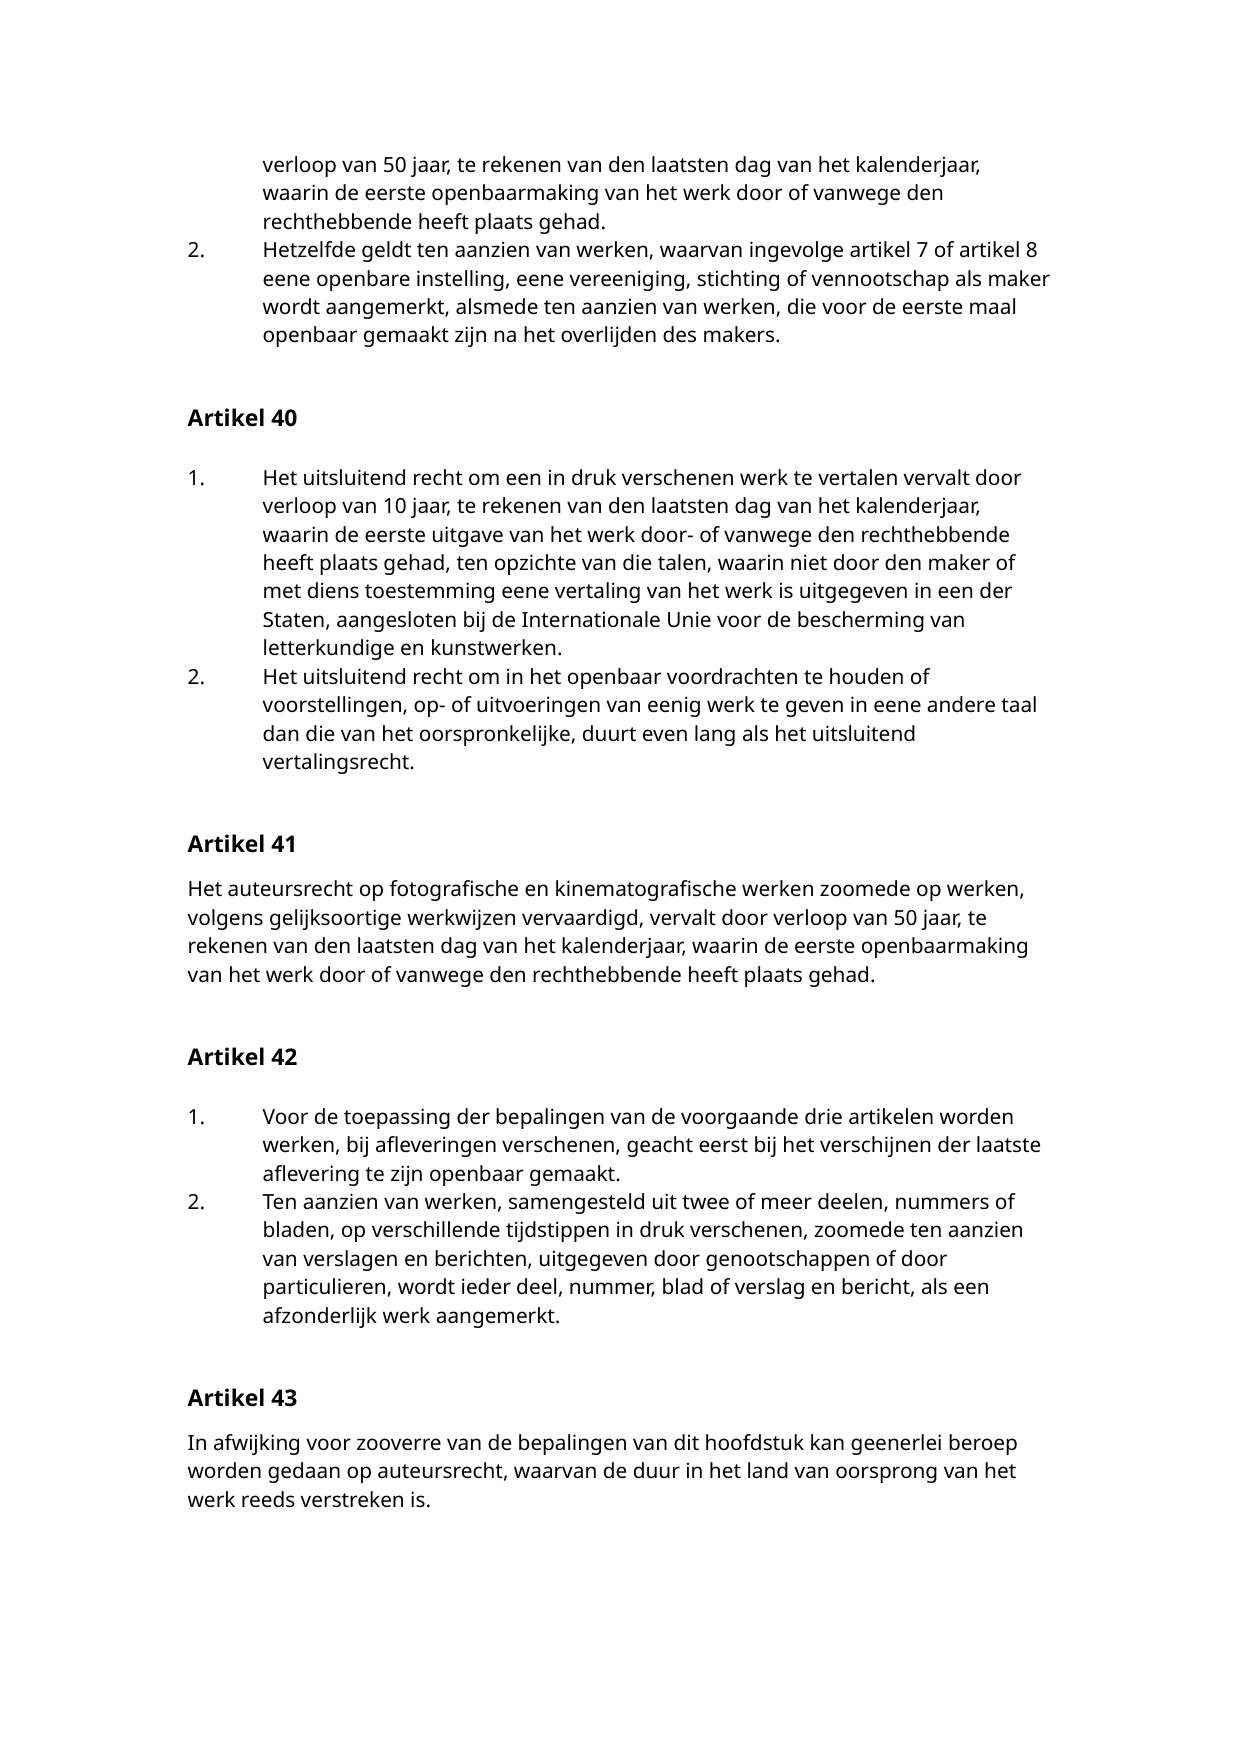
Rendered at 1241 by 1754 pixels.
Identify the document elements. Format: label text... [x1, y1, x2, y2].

list Voor de toepassing der bepalingen van de voorgaande drie artikelen worden werken, bij afleveringen verschenen, geacht eerst bij het verschijnen der laatste aflevering te zijn openbaar gemaakt. [187, 1102, 1053, 1187]
text In afwijking voor zooverre van de bepalingen van dit hoofdstuk kan geenerlei beroep worden gedaan op auteursrecht, waarvan de duur in het land van oorsprong van het werk reeds verstreken is. [187, 1428, 1053, 1513]
list Het uitsluitend recht om een in druk verschenen werk te vertalen vervalt door verloop van 10 jaar, te rekenen van den laatsten dag van het kalenderjaar, waarin de eerste uitgave van het werk door- of vanwege den rechthebbende heeft plaats gehad, ten opzichte van die talen, waarin niet door den maker of met diens toestemming eene vertaling van het werk is uitgegeven in een der Staten, aangesloten bij de Internationale Unie voor de bescherming van letterkundige en kunstwerken. [187, 463, 1053, 662]
list Hetzelfde geldt ten aanzien van werken, waarvan ingevolge artikel 7 of artikel 8 eene openbare instelling, eene vereeniging, stichting of vennootschap als maker wordt aangemerkt, alsmede ten aanzien van werken, die voor de eerste maal openbaar gemaakt zijn na het overlijden des makers. [187, 235, 1053, 349]
list verloop van 50 jaar, te rekenen van den laatsten dag van het kalenderjaar, waarin de eerste openbaarmaking van het werk door of vanwege den rechthebbende heeft plaats gehad. [187, 150, 1053, 235]
list Het uitsluitend recht om in het openbaar voordrachten te houden of voorstellingen, op- of uitvoeringen van eenig werk te geven in eene andere taal dan die van het oorspronkelijke, duurt even lang als het uitsluitend vertalingsrecht. [187, 662, 1053, 776]
list Ten aanzien van werken, samengesteld uit twee of meer deelen, nummers of bladen, op verschillende tijdstippen in druk verschenen, zoomede ten aanzien van verslagen en berichten, uitgegeven door genootschappen of door particulieren, wordt ieder deel, nummer, blad of verslag en bericht, als een afzonderlijk werk aangemerkt. [187, 1187, 1053, 1329]
text Het auteursrecht op fotografische en kinematografische werken zoomede op werken, volgens gelijksoortige werkwijzen vervaardigd, vervalt door verloop van 50 jaar, te rekenen van den laatsten dag van het kalenderjaar, waarin de eerste openbaarmaking van het werk door of vanwege den rechthebbende heeft plaats gehad. [187, 874, 1053, 988]
subtitle Artikel 41 [187, 828, 1053, 859]
subtitle Artikel 42 [187, 1041, 1053, 1072]
subtitle Artikel 43 [187, 1382, 1053, 1413]
subtitle Artikel 40 [187, 402, 1053, 433]
